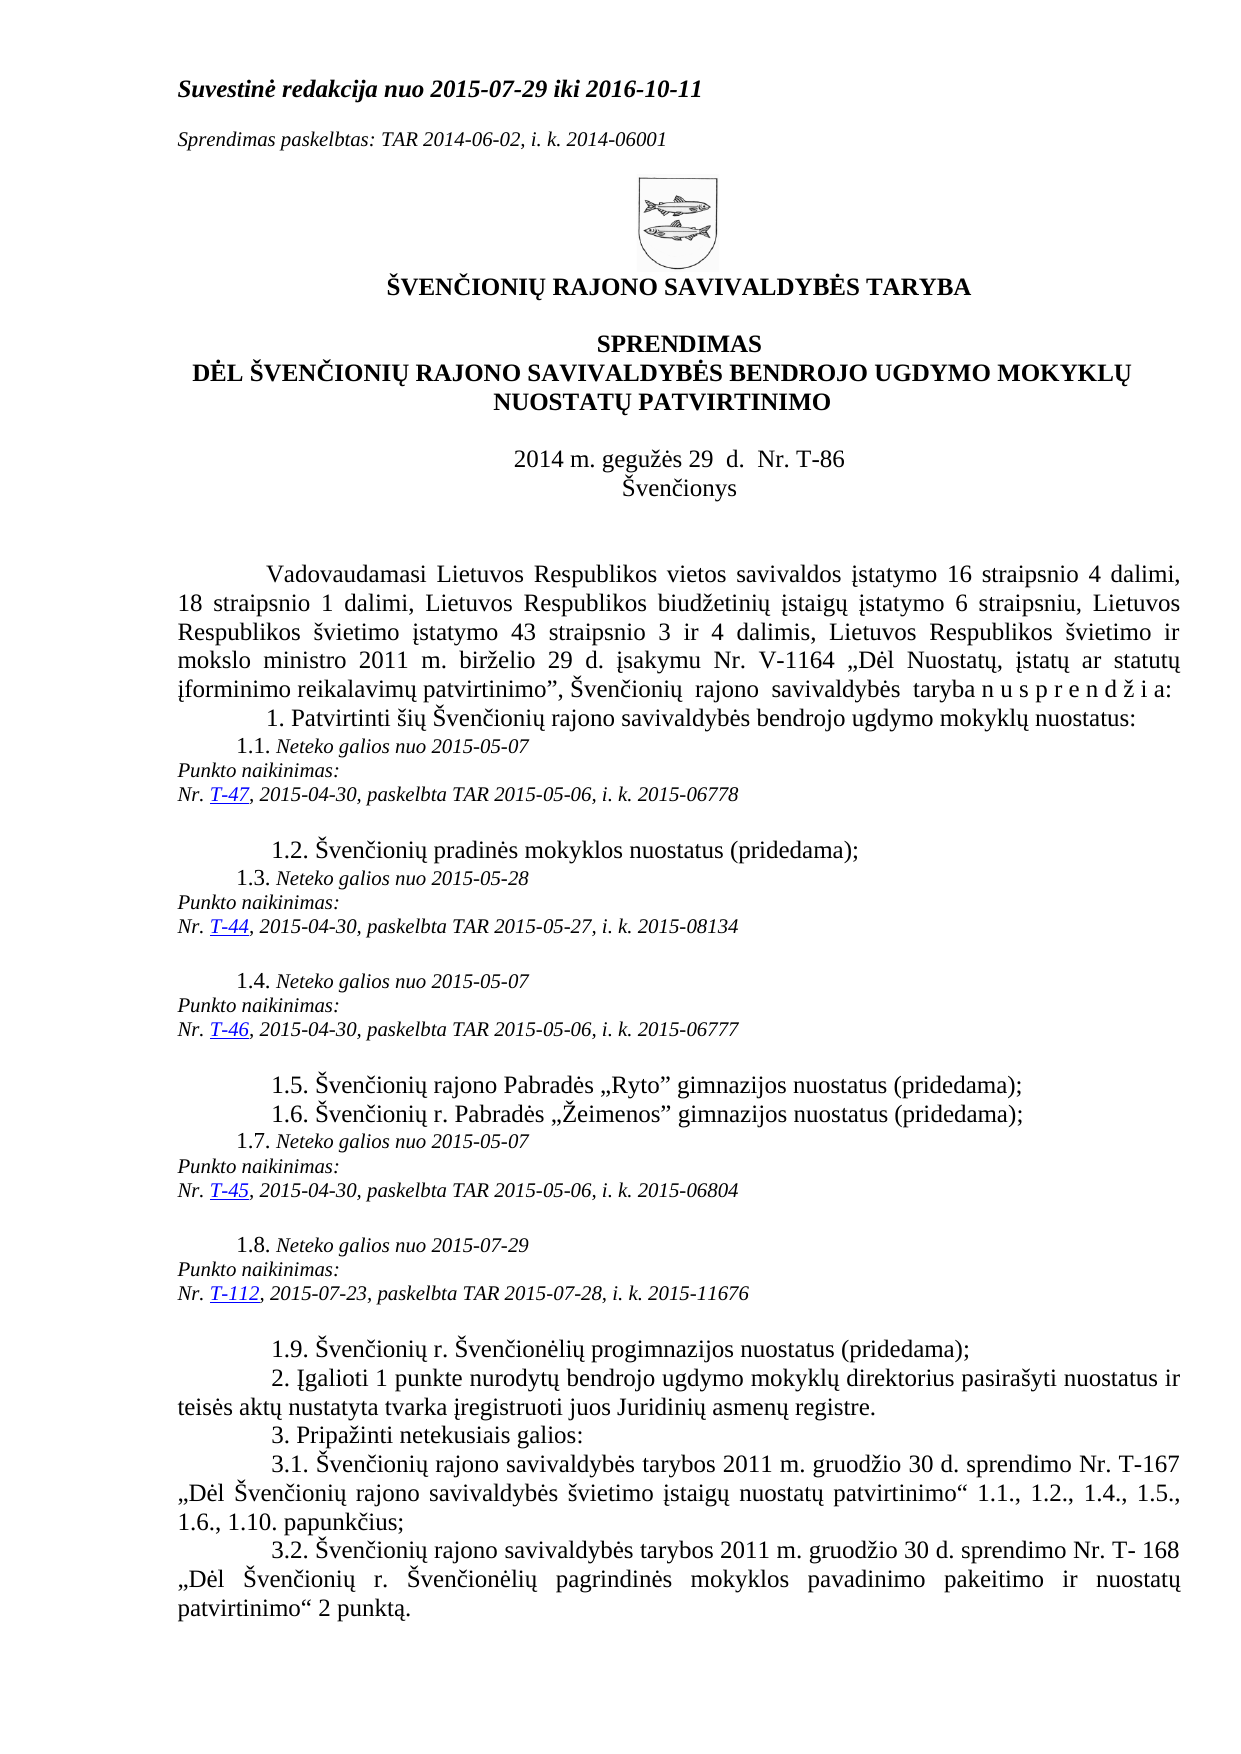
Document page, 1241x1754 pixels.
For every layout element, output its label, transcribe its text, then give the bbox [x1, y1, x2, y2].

text 3. Pripažinti netekusiais galios: [177, 1420, 1181, 1449]
text Punkto naikinimas: [177, 758, 1181, 782]
text Vadovaudamasi Lietuvos Respublikos vietos savivaldos įstatymo 16 straipsnio 4 dalimi, 18 straipsnio 1 dalimi, Lietuvos Respublikos biudžetinių įstaigų įstatymo 6 straipsniu, Lietuvos Respublikos švietimo įstatymo 43 straipsnio 3 ir 4 dalimis, Lietuvos Respublikos švietimo ir mokslo ministro 2011 m. birželio 29 d. įsakymu Nr. V-1164 „Dėl Nuostatų, įstatų ar statutų įforminimo reikalavimų patvirtinimo”, Švenčionių rajono savivaldybės taryba n u s p r e n d ž i a: [177, 559, 1181, 703]
text 1.7. Neteko galios nuo 2015-05-07 [177, 1128, 1181, 1154]
text 3.2. Švenčionių rajono savivaldybės tarybos 2011 m. gruodžio 30 d. sprendimo Nr. T- 168 „Dėl Švenčionių r. Švenčionėlių pagrindinės mokyklos pavadinimo pakeitimo ir nuostatų patvirtinimo“ 2 punktą. [177, 1535, 1181, 1622]
text Suvestinė redakcija nuo 2015-07-29 iki 2016-10-11 [177, 74, 1181, 103]
text ŠVENČIONIŲ RAJONO SAVIVALDYBĖS TARYBA [177, 272, 1181, 300]
text 3.1. Švenčionių rajono savivaldybės tarybos 2011 m. gruodžio 30 d. sprendimo Nr. T-167 „Dėl Švenčionių rajono savivaldybės švietimo įstaigų nuostatų patvirtinimo“ 1.1., 1.2., 1.4., 1.5., 1.6., 1.10. papunkčius; [177, 1449, 1181, 1535]
text 1.8. Neteko galios nuo 2015-07-29 [177, 1231, 1181, 1257]
text 2014 m. gegužės 29 d. Nr. T-86 [177, 444, 1181, 473]
text 1.6. Švenčionių r. Pabradės „Žeimenos” gimnazijos nuostatus (pridedama); [271, 1099, 1181, 1128]
text Sprendimas paskelbtas: TAR 2014-06-02, i. k. 2014-06001 [177, 127, 1181, 151]
text Nr. T-44, 2015-04-30, paskelbta TAR 2015-05-27, i. k. 2015-08134 [177, 914, 1181, 938]
text SPRENDIMAS [177, 329, 1181, 358]
text Punkto naikinimas: [177, 1257, 1181, 1281]
text Nr. T-47, 2015-04-30, paskelbta TAR 2015-05-06, i. k. 2015-06778 [177, 782, 1181, 806]
text DĖL ŠVENČIONIŲ RAJONO SAVIVALDYBĖS BENDROJO UGDYMO MOKYKLŲ NUOSTATŲ PATVIRTINIMO [177, 358, 1147, 415]
text Nr. T-45, 2015-04-30, paskelbta TAR 2015-05-06, i. k. 2015-06804 [177, 1178, 1181, 1202]
text 1. Patvirtinti šių Švenčionių rajono savivaldybės bendrojo ugdymo mokyklų nuostatus: [177, 703, 1181, 732]
text Punkto naikinimas: [177, 1154, 1181, 1178]
text Nr. T-46, 2015-04-30, paskelbta TAR 2015-05-06, i. k. 2015-06777 [177, 1017, 1181, 1041]
text 1.5. Švenčionių rajono Pabradės „Ryto” gimnazijos nuostatus (pridedama); [271, 1070, 1181, 1099]
text 1.9. Švenčionių r. Švenčionėlių progimnazijos nuostatus (pridedama); [271, 1334, 1181, 1363]
text 1.3. Neteko galios nuo 2015-05-28 [177, 864, 1181, 890]
text Nr. T-112, 2015-07-23, paskelbta TAR 2015-07-28, i. k. 2015-11676 [177, 1281, 1181, 1305]
text Punkto naikinimas: [177, 993, 1181, 1017]
text 1.1. Neteko galios nuo 2015-05-07 [177, 732, 1181, 758]
text 1.4. Neteko galios nuo 2015-05-07 [177, 967, 1181, 993]
text 1.2. Švenčionių pradinės mokyklos nuostatus (pridedama); [271, 835, 1181, 864]
text Švenčionys [177, 473, 1181, 502]
text Punkto naikinimas: [177, 890, 1181, 914]
text 2. Įgalioti 1 punkte nurodytų bendrojo ugdymo mokyklų direktorius pasirašyti nuostatus ir teisės aktų nustatyta tvarka įregistruoti juos Juridinių asmenų registre. [177, 1363, 1181, 1420]
